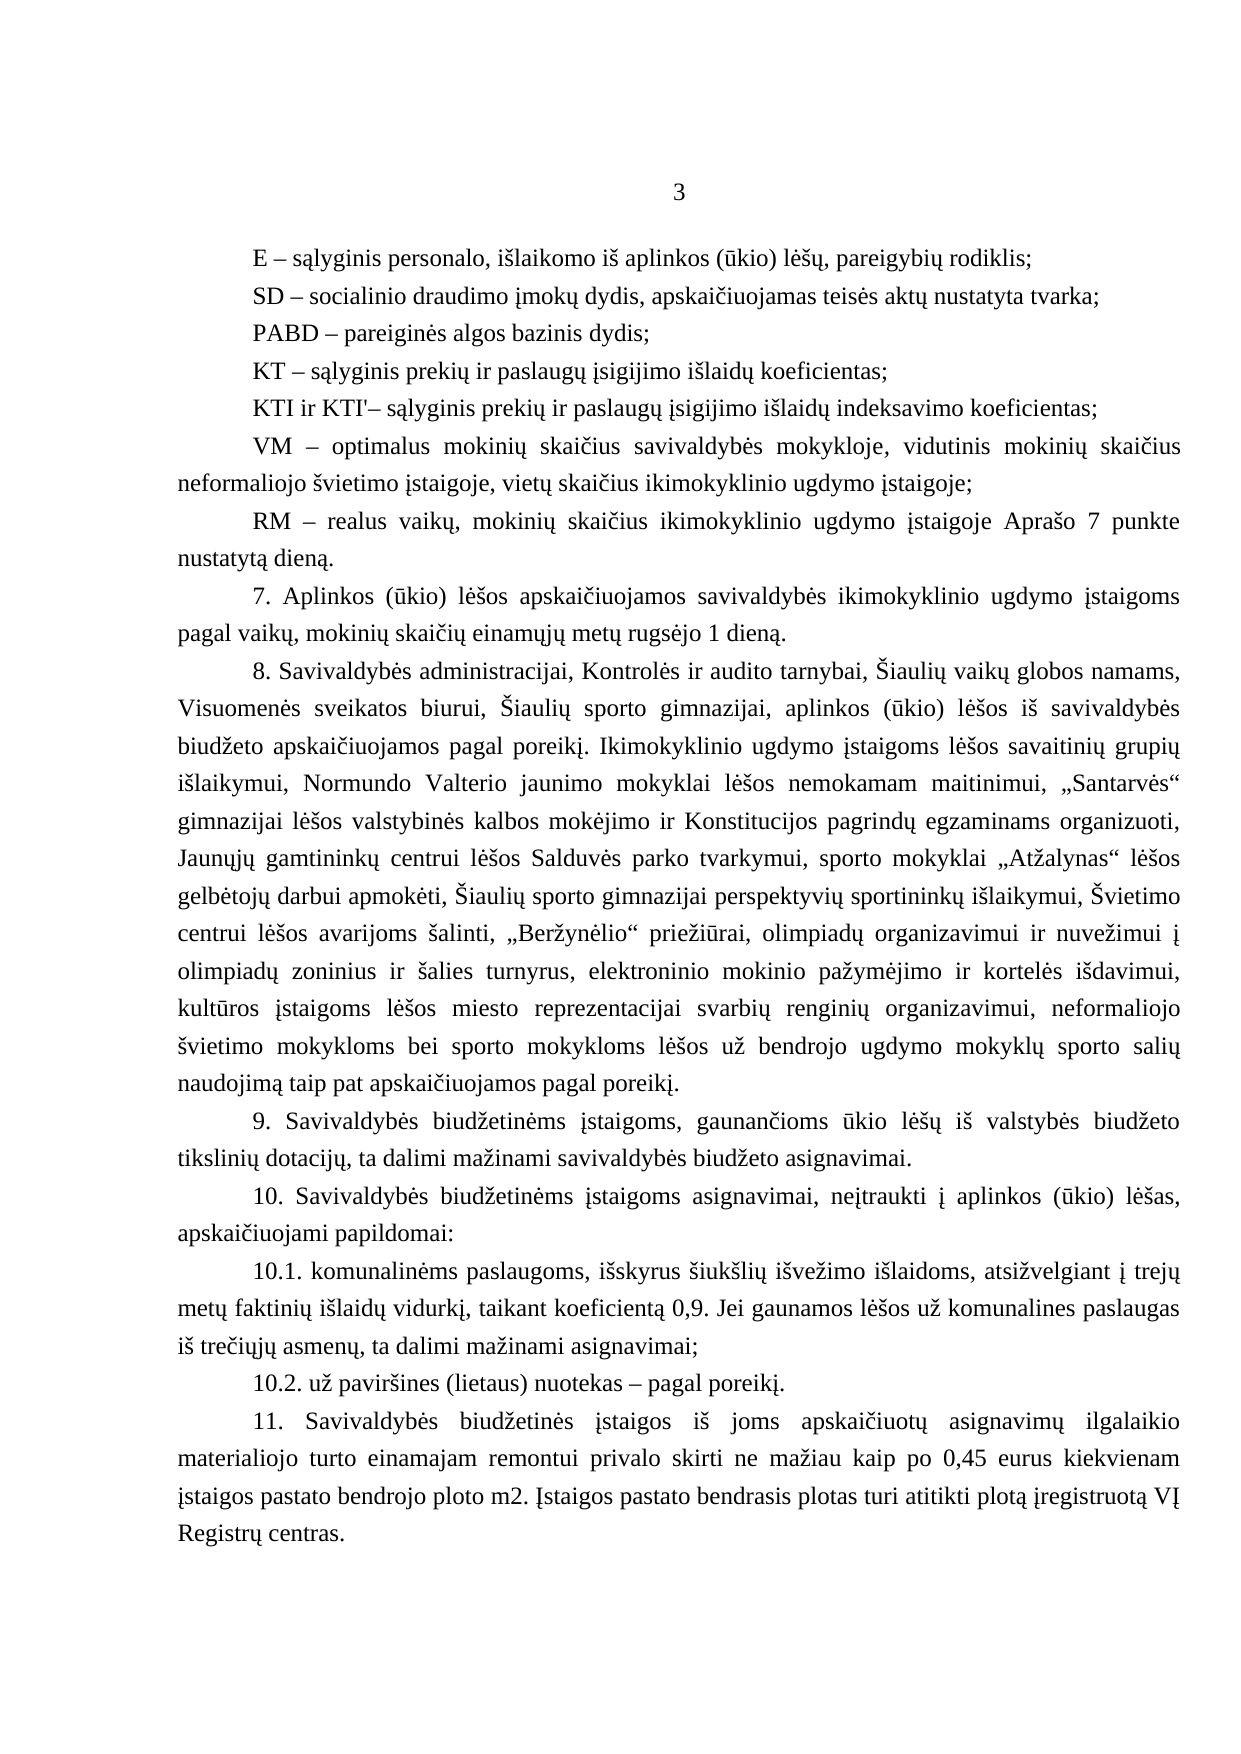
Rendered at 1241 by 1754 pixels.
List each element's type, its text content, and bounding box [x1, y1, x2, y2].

text 11. Savivaldybės biudžetinės įstaigos iš joms apskaičiuotų asignavimų ilgalaikio materialiojo turto einamajam remontui privalo skirti ne mažiau kaip po 0,45 eurus kiekvienam įstaigos pastato bendrojo ploto m2. Įstaigos pastato bendrasis plotas turi atitikti plotą įregistruotą VĮ Registrų centras. [177, 1397, 1181, 1547]
text 10. Savivaldybės biudžetinėms įstaigoms asignavimai, neįtraukti į aplinkos (ūkio) lėšas, apskaičiuojami papildomai: [177, 1172, 1181, 1247]
text 8. Savivaldybės administracijai, Kontrolės ir audito tarnybai, Šiaulių vaikų globos namams, Visuomenės sveikatos biurui, Šiaulių sporto gimnazijai, aplinkos (ūkio) lėšos iš savivaldybės biudžeto apskaičiuojamos pagal poreikį. Ikimokyklinio ugdymo įstaigoms lėšos savaitinių grupių išlaikymui, Normundo Valterio jaunimo mokyklai lėšos nemokamam maitinimui, „Santarvės“ gimnazijai lėšos valstybinės kalbos mokėjimo ir Konstitucijos pagrindų egzaminams organizuoti, Jaunųjų gamtininkų centrui lėšos Salduvės parko tvarkymui, sporto mokyklai „Atžalynas“ lėšos gelbėtojų darbui apmokėti, Šiaulių sporto gimnazijai perspektyvių sportininkų išlaikymui, Švietimo centrui lėšos avarijoms šalinti, „Beržynėlio“ priežiūrai, olimpiadų organizavimui ir nuvežimui į olimpiadų zoninius ir šalies turnyrus, elektroninio mokinio pažymėjimo ir kortelės išdavimui, kultūros įstaigoms lėšos miesto reprezentacijai svarbių renginių organizavimui, neformaliojo švietimo mokykloms bei sporto mokykloms lėšos už bendrojo ugdymo mokyklų sporto salių naudojimą taip pat apskaičiuojamos pagal poreikį. [177, 647, 1181, 1097]
text 9. Savivaldybės biudžetinėms įstaigoms, gaunančioms ūkio lėšų iš valstybės biudžeto tikslinių dotacijų, ta dalimi mažinami savivaldybės biudžeto asignavimai. [177, 1097, 1181, 1172]
text KTI ir KTI'– sąlyginis prekių ir paslaugų įsigijimo išlaidų indeksavimo koeficientas; [177, 385, 1181, 422]
text KT – sąlyginis prekių ir paslaugų įsigijimo išlaidų koeficientas; [177, 347, 1181, 385]
text VM – optimalus mokinių skaičius savivaldybės mokykloje, vidutinis mokinių skaičius neformaliojo švietimo įstaigoje, vietų skaičius ikimokyklinio ugdymo įstaigoje; [177, 422, 1181, 497]
text SD – socialinio draudimo įmokų dydis, apskaičiuojamas teisės aktų nustatyta tvarka; [177, 272, 1181, 310]
text 10.2. už paviršines (lietaus) nuotekas – pagal poreikį. [177, 1360, 1181, 1397]
text RM – realus vaikų, mokinių skaičius ikimokyklinio ugdymo įstaigoje Aprašo 7 punkte nustatytą dieną. [177, 497, 1181, 572]
text 10.1. komunalinėms paslaugoms, išskyrus šiukšlių išvežimo išlaidoms, atsižvelgiant į trejų metų faktinių išlaidų vidurkį, taikant koeficientą 0,9. Jei gaunamos lėšos už komunalines paslaugas iš trečiųjų asmenų, ta dalimi mažinami asignavimai; [177, 1247, 1181, 1360]
text E – sąlyginis personalo, išlaikomo iš aplinkos (ūkio) lėšų, pareigybių rodiklis; [177, 235, 1181, 272]
text 7. Aplinkos (ūkio) lėšos apskaičiuojamos savivaldybės ikimokyklinio ugdymo įstaigoms pagal vaikų, mokinių skaičių einamųjų metų rugsėjo 1 dieną. [177, 572, 1181, 647]
text PABD – pareiginės algos bazinis dydis; [177, 310, 1181, 347]
